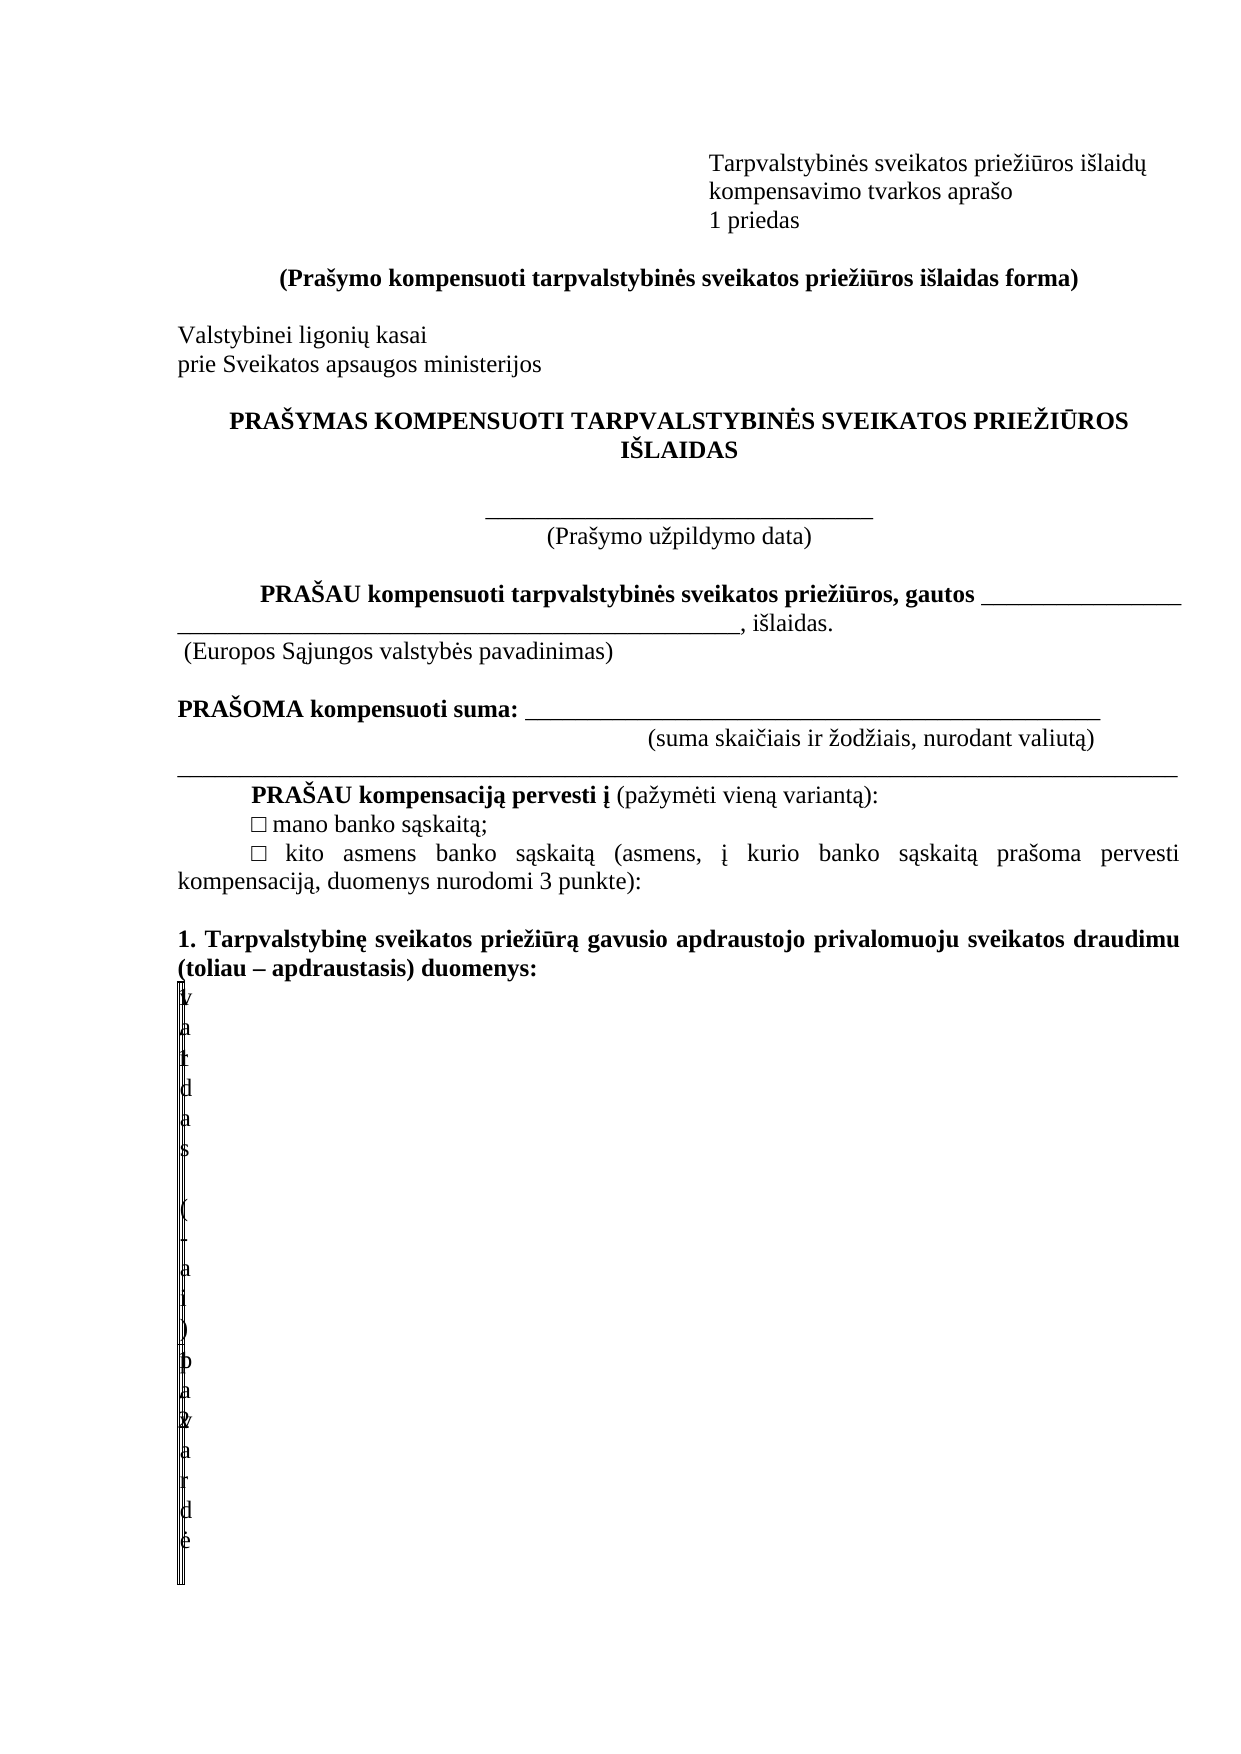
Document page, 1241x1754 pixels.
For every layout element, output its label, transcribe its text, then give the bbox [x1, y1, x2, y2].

text _______________________________ [177, 493, 1181, 521]
text prie Sveikatos apsaugos ministerijos [177, 349, 1181, 378]
text PRAŠOMA kompensuoti suma: ______________________________________________ [177, 694, 1181, 723]
text (Prašymo užpildymo data) [177, 521, 1181, 550]
text 1 priedas [709, 205, 1181, 234]
text Tarpvalstybinės sveikatos priežiūros išlaidų [709, 148, 1181, 176]
text Valstybinei ligonių kasai [177, 320, 1181, 349]
text kompensavimo tvarkos aprašo [709, 176, 1181, 205]
text _____________________________________________, išlaidas. [177, 608, 1181, 636]
text □ mano banko sąskaitą; [177, 809, 1181, 838]
text PRAŠYMAS KOMPENSUOTI TARPVALSTYBINĖS SVEIKATOS PRIEŽIŪROS IŠLAIDAS [177, 406, 1181, 464]
text (Prašymo kompensuoti tarpvalstybinės sveikatos priežiūros išlaidas forma) [177, 263, 1181, 291]
text ________________________________________________________________________________ [177, 751, 1181, 780]
text (suma skaičiais ir žodžiais, nurodant valiutą) [177, 723, 1181, 751]
text (Europos Sąjungos valstybės pavadinimas) [177, 636, 1181, 665]
text □ kito asmens banko sąskaitą (asmens, į kurio banko sąskaitą prašoma pervesti kompensaciją, duomenys nurodomi 3 punkte): [177, 838, 1181, 895]
text 1. Tarpvalstybinę sveikatos priežiūrą gavusio apdraustojo privalomuoju sveikatos draudimu (toliau – apdraustasis) duomenys: [177, 924, 1181, 981]
text PRAŠAU kompensaciją pervesti į (pažymėti vieną variantą): [177, 780, 1181, 809]
text PRAŠAU kompensuoti tarpvalstybinės sveikatos priežiūros, gautos ________________ [177, 579, 1181, 608]
